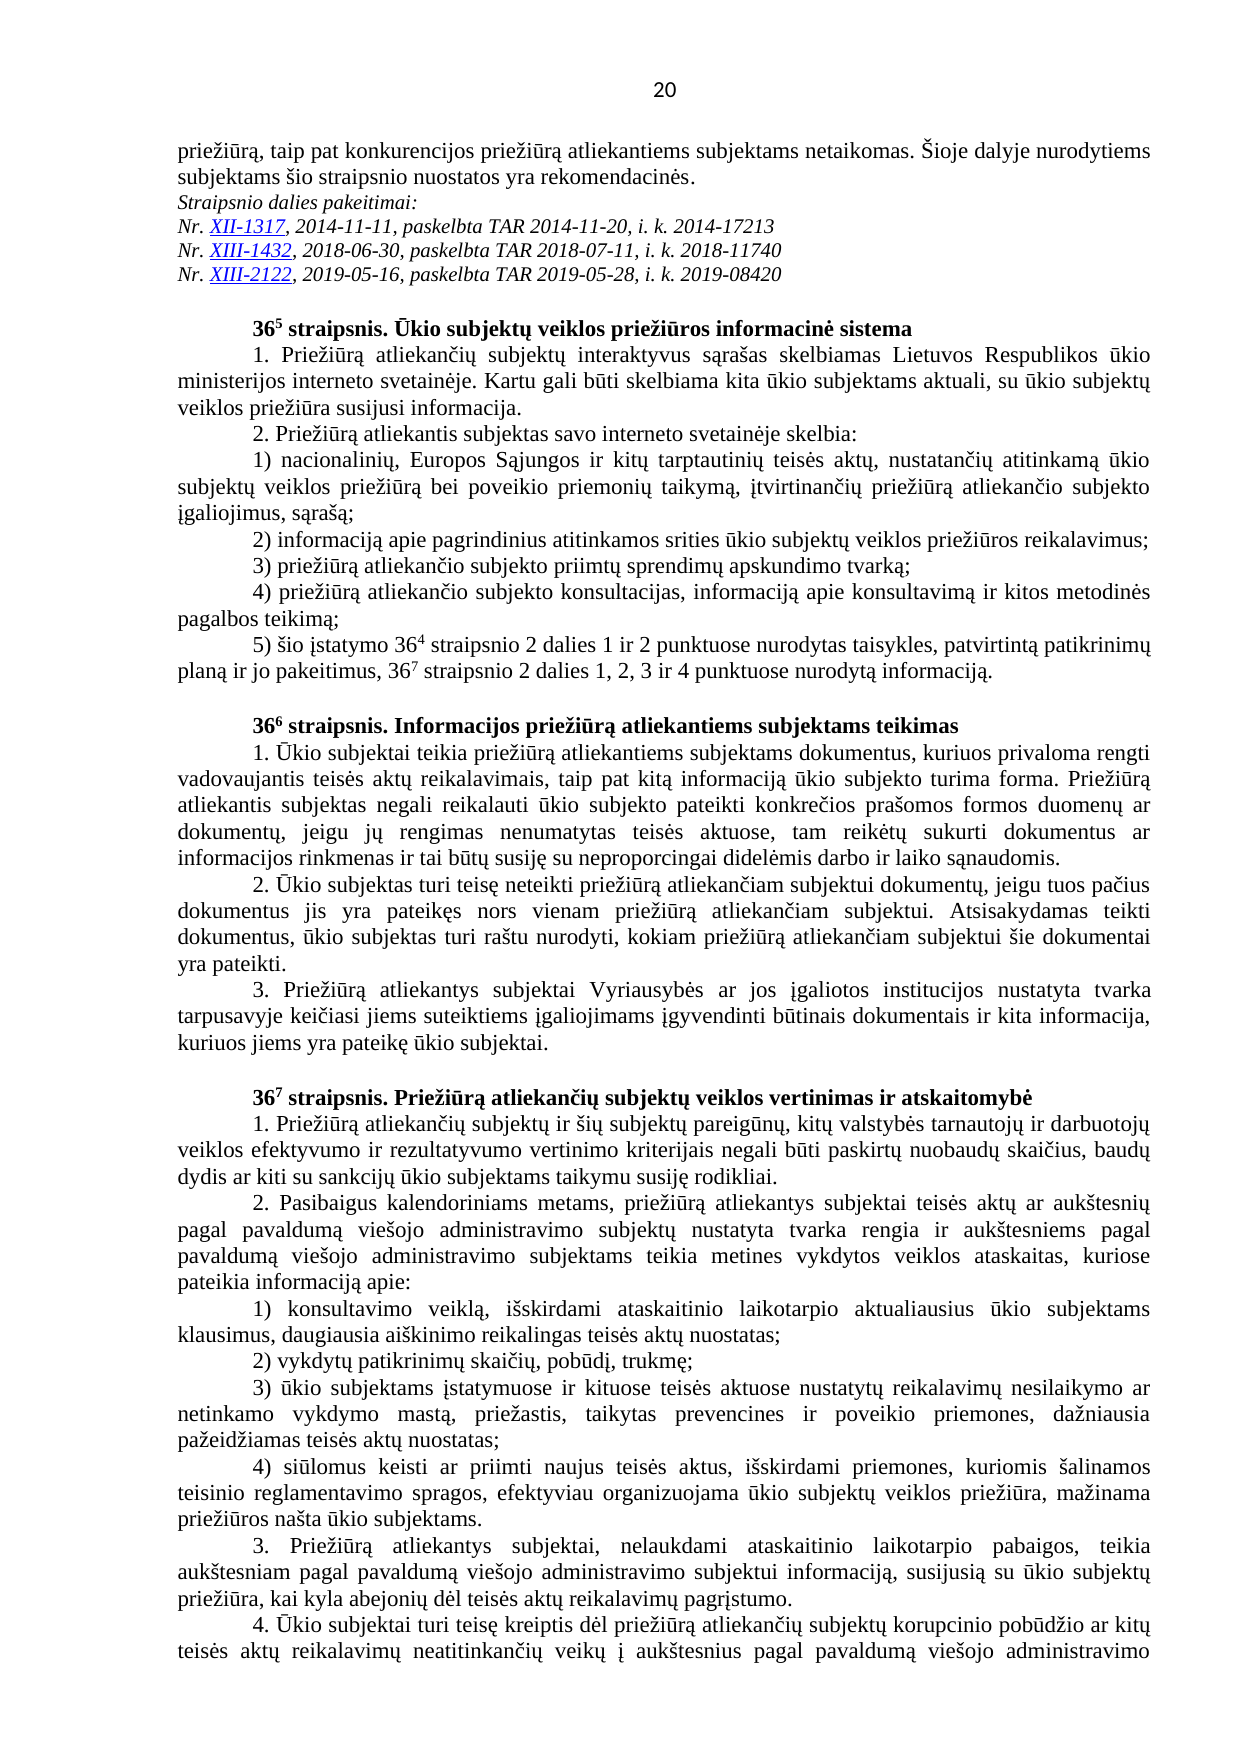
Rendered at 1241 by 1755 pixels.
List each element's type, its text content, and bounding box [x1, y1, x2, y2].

text Straipsnio dalies pakeitimai: [177, 190, 1152, 214]
text 4) siūlomus keisti ar priimti naujus teisės aktus, išskirdami priemones, kuriomis šalinamos teisinio reglamentavimo spragos, efektyviau organizuojama ūkio subjektų veiklos priežiūra, mažinama priežiūros našta ūkio subjektams. [177, 1453, 1152, 1532]
text 3. Priežiūrą atliekantys subjektai, nelaukdami ataskaitinio laikotarpio pabaigos, teikia aukštesniam pagal pavaldumą viešojo administravimo subjektui informaciją, susijusią su ūkio subjektų priežiūra, kai kyla abejonių dėl teisės aktų reikalavimų pagrįstumo. [177, 1532, 1152, 1611]
text 2. Priežiūrą atliekantis subjektas savo interneto svetainėje skelbia: [177, 420, 1152, 447]
text 365 straipsnis. Ūkio subjektų veiklos priežiūros informacinė sistema [177, 315, 1152, 341]
text Nr. XIII-2122, 2019-05-16, paskelbta TAR 2019-05-28, i. k. 2019-08420 [177, 262, 1152, 286]
text priežiūrą, taip pat konkurencijos priežiūrą atliekantiems subjektams netaikomas. Šioje dalyje nurodytiems subjektams šio straipsnio nuostatos yra rekomendacinės. [177, 137, 1152, 190]
text 2) informaciją apie pagrindinius atitinkamos srities ūkio subjektų veiklos priežiūros reikalavimus; [177, 526, 1152, 552]
text 3) ūkio subjektams įstatymuose ir kituose teisės aktuose nustatytų reikalavimų nesilaikymo ar netinkamo vykdymo mastą, priežastis, taikytas prevencines ir poveikio priemones, dažniausia pažeidžiamas teisės aktų nuostatas; [177, 1374, 1152, 1453]
text Nr. XII-1317, 2014-11-11, paskelbta TAR 2014-11-20, i. k. 2014-17213 [177, 214, 1152, 238]
text 5) šio įstatymo 364 straipsnio 2 dalies 1 ir 2 punktuose nurodytas taisykles, patvirtintą patikrinimų planą ir jo pakeitimus, 367 straipsnio 2 dalies 1, 2, 3 ir 4 punktuose nurodytą informaciją. [177, 631, 1152, 684]
text 2. Pasibaigus kalendoriniams metams, priežiūrą atliekantys subjektai teisės aktų ar aukštesnių pagal pavaldumą viešojo administravimo subjektų nustatyta tvarka rengia ir aukštesniems pagal pavaldumą viešojo administravimo subjektams teikia metines vykdytos veiklos ataskaitas, kuriose pateikia informaciją apie: [177, 1189, 1152, 1295]
text Nr. XIII-1432, 2018-06-30, paskelbta TAR 2018-07-11, i. k. 2018-11740 [177, 238, 1152, 262]
text 4) priežiūrą atliekančio subjekto konsultacijas, informaciją apie konsultavimą ir kitos metodinės pagalbos teikimą; [177, 578, 1152, 631]
text 1. Ūkio subjektai teikia priežiūrą atliekantiems subjektams dokumentus, kuriuos privaloma rengti vadovaujantis teisės aktų reikalavimais, taip pat kitą informaciją ūkio subjekto turima forma. Priežiūrą atliekantis subjektas negali reikalauti ūkio subjekto pateikti konkrečios prašomos formos duomenų ar dokumentų, jeigu jų rengimas nenumatytas teisės aktuose, tam reikėtų sukurti dokumentus ar informacijos rinkmenas ir tai būtų susiję su neproporcingai didelėmis darbo ir laiko sąnaudomis. [177, 739, 1152, 871]
text 1. Priežiūrą atliekančių subjektų ir šių subjektų pareigūnų, kitų valstybės tarnautojų ir darbuotojų veiklos efektyvumo ir rezultatyvumo vertinimo kriterijais negali būti paskirtų nuobaudų skaičius, baudų dydis ar kiti su sankcijų ūkio subjektams taikymu susiję rodikliai. [177, 1110, 1152, 1189]
text 366 straipsnis. Informacijos priežiūrą atliekantiems subjektams teikimas [177, 712, 1152, 739]
text 3. Priežiūrą atliekantys subjektai Vyriausybės ar jos įgaliotos institucijos nustatyta tvarka tarpusavyje keičiasi jiems suteiktiems įgaliojimams įgyvendinti būtinais dokumentais ir kita informacija, kuriuos jiems yra pateikę ūkio subjektai. [177, 976, 1152, 1055]
text 2. Ūkio subjektas turi teisę neteikti priežiūrą atliekančiam subjektui dokumentų, jeigu tuos pačius dokumentus jis yra pateikęs nors vienam priežiūrą atliekančiam subjektui. Atsisakydamas teikti dokumentus, ūkio subjektas turi raštu nurodyti, kokiam priežiūrą atliekančiam subjektui šie dokumentai yra pateikti. [177, 871, 1152, 976]
text 1) nacionalinių, Europos Sąjungos ir kitų tarptautinių teisės aktų, nustatančių atitinkamą ūkio subjektų veiklos priežiūrą bei poveikio priemonių taikymą, įtvirtinančių priežiūrą atliekančio subjekto įgaliojimus, sąrašą; [177, 447, 1152, 526]
text 2) vykdytų patikrinimų skaičių, pobūdį, trukmę; [177, 1347, 1152, 1374]
text 1. Priežiūrą atliekančių subjektų interaktyvus sąrašas skelbiamas Lietuvos Respublikos ūkio ministerijos interneto svetainėje. Kartu gali būti skelbiama kita ūkio subjektams aktuali, su ūkio subjektų veiklos priežiūra susijusi informacija. [177, 341, 1152, 420]
text 367 straipsnis. Priežiūrą atliekančių subjektų veiklos vertinimas ir atskaitomybė [252, 1084, 1152, 1110]
text 1) konsultavimo veiklą, išskirdami ataskaitinio laikotarpio aktualiausius ūkio subjektams klausimus, daugiausia aiškinimo reikalingas teisės aktų nuostatas; [177, 1295, 1152, 1347]
text 4. Ūkio subjektai turi teisę kreiptis dėl priežiūrą atliekančių subjektų korupcinio pobūdžio ar kitų teisės aktų reikalavimų neatitinkančių veikų į aukštesnius pagal pavaldumą viešojo administravimo [177, 1611, 1152, 1664]
text 3) priežiūrą atliekančio subjekto priimtų sprendimų apskundimo tvarką; [177, 552, 1152, 578]
